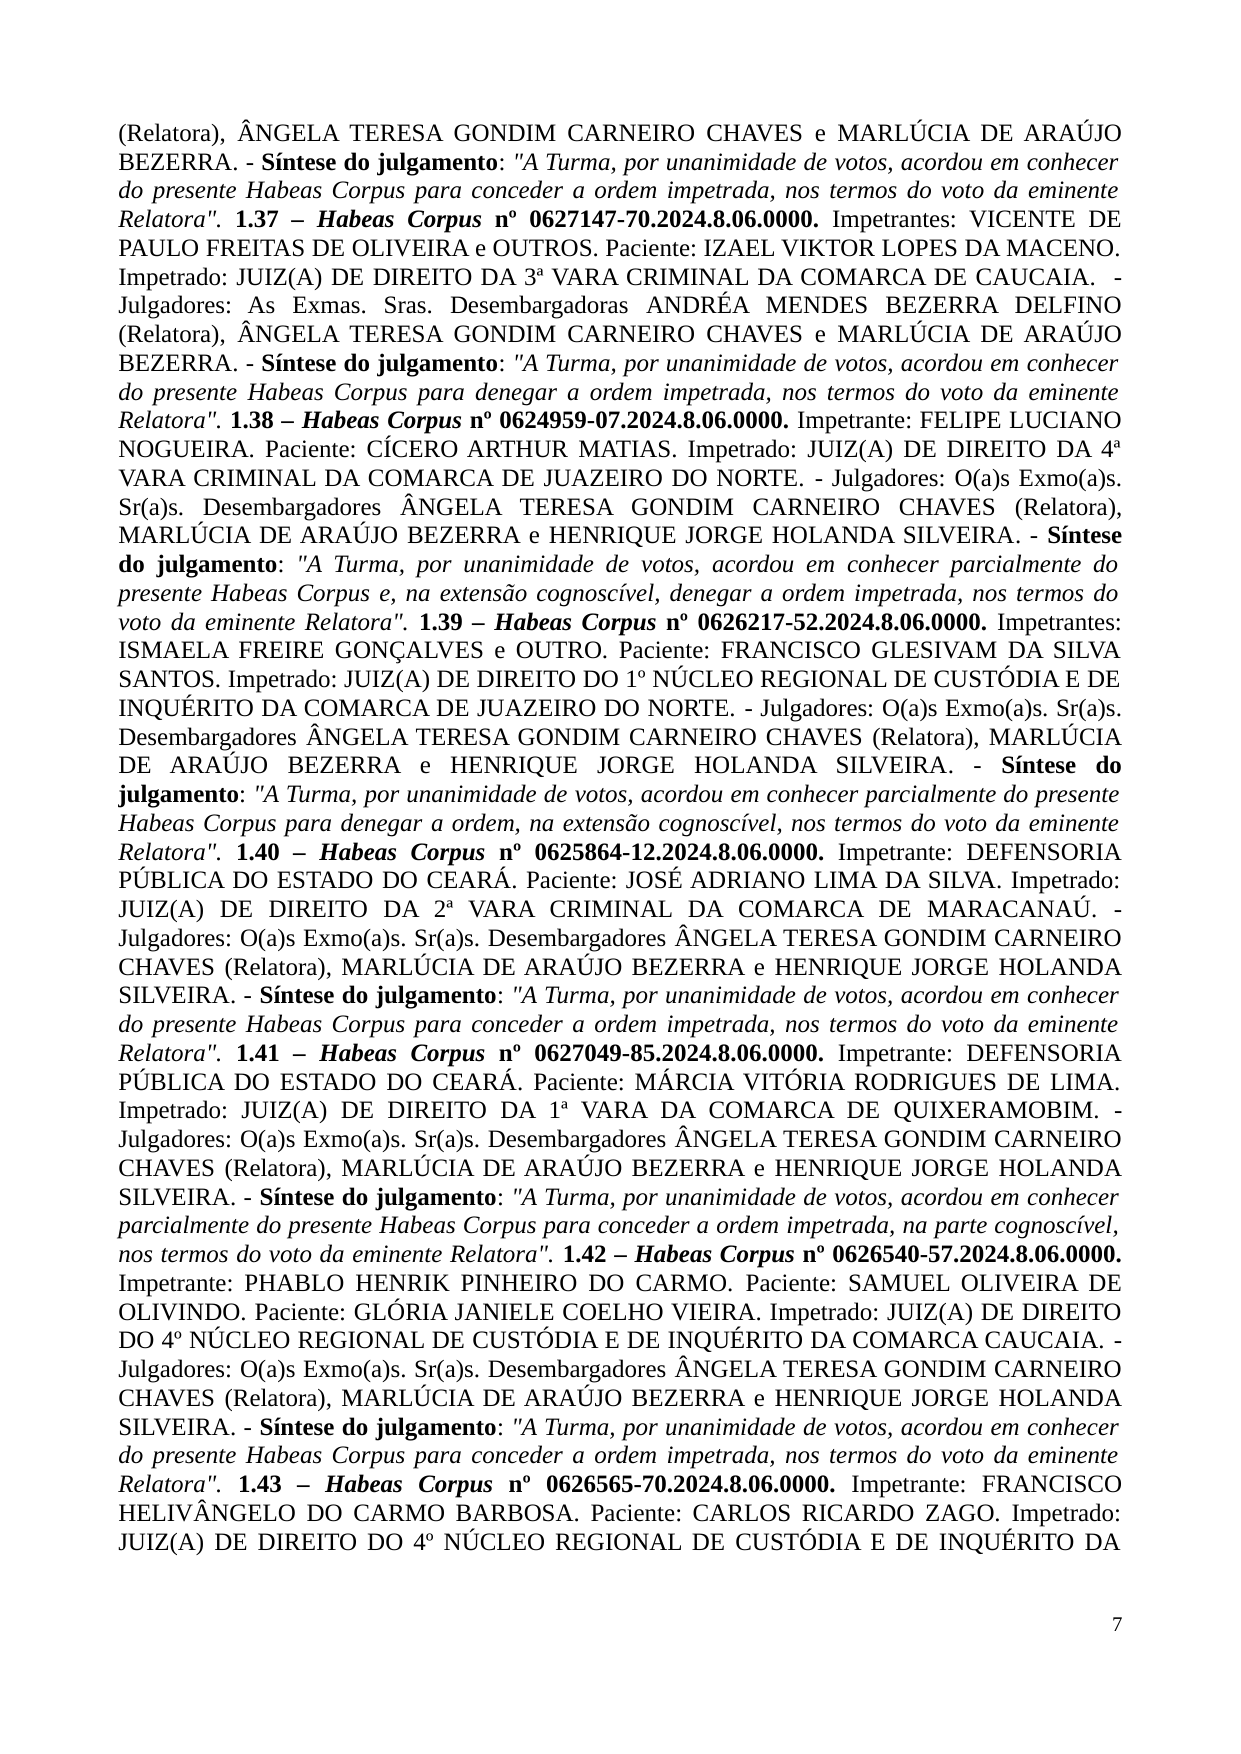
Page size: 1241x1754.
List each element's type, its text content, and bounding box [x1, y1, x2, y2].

text (Relatora), ÂNGELA TERESA GONDIM CARNEIRO CHAVES e MARLÚCIA DE ARAÚJO BEZERRA. - Síntese do julgamento: "A Turma, por unanimidade de votos, acordou em conhecer do presente Habeas Corpus para conceder a ordem impetrada, nos termos do voto da eminente Relatora". 1.37 – Habeas Corpus nº 0627147-70.2024.8.06.0000. Impetrantes: VICENTE DE PAULO FREITAS DE OLIVEIRA e OUTROS. Paciente: IZAEL VIKTOR LOPES DA MACENO. Impetrado: JUIZ(A) DE DIREITO DA 3ª VARA CRIMINAL DA COMARCA DE CAUCAIA. - Julgadores: As Exmas. Sras. Desembargadoras ANDRÉA MENDES BEZERRA DELFINO (Relatora), ÂNGELA TERESA GONDIM CARNEIRO CHAVES e MARLÚCIA DE ARAÚJO BEZERRA. - Síntese do julgamento: "A Turma, por unanimidade de votos, acordou em conhecer do presente Habeas Corpus para denegar a ordem impetrada, nos termos do voto da eminente Relatora". 1.38 – Habeas Corpus nº 0624959-07.2024.8.06.0000. Impetrante: FELIPE LUCIANO NOGUEIRA. Paciente: CÍCERO ARTHUR MATIAS. Impetrado: JUIZ(A) DE DIREITO DA 4ª VARA CRIMINAL DA COMARCA DE JUAZEIRO DO NORTE. - Julgadores: O(a)s Exmo(a)s. Sr(a)s. Desembargadores ÂNGELA TERESA GONDIM CARNEIRO CHAVES (Relatora), MARLÚCIA DE ARAÚJO BEZERRA e HENRIQUE JORGE HOLANDA SILVEIRA. - Síntese do julgamento: "A Turma, por unanimidade de votos, acordou em conhecer parcialmente do presente Habeas Corpus e, na extensão cognoscível, denegar a ordem impetrada, nos termos do voto da eminente Relatora". 1.39 – Habeas Corpus nº 0626217-52.2024.8.06.0000. Impetrantes: ISMAELA FREIRE GONÇALVES e OUTRO. Paciente: FRANCISCO GLESIVAM DA SILVA SANTOS. Impetrado: JUIZ(A) DE DIREITO DO 1º NÚCLEO REGIONAL DE CUSTÓDIA E DE INQUÉRITO DA COMARCA DE JUAZEIRO DO NORTE. - Julgadores: O(a)s Exmo(a)s. Sr(a)s. Desembargadores ÂNGELA TERESA GONDIM CARNEIRO CHAVES (Relatora), MARLÚCIA DE ARAÚJO BEZERRA e HENRIQUE JORGE HOLANDA SILVEIRA. - Síntese do julgamento: "A Turma, por unanimidade de votos, acordou em conhecer parcialmente do presente Habeas Corpus para denegar a ordem, na extensão cognoscível, nos termos do voto da eminente Relatora". 1.40 – Habeas Corpus nº 0625864-12.2024.8.06.0000. Impetrante: DEFENSORIA PÚBLICA DO ESTADO DO CEARÁ. Paciente: JOSÉ ADRIANO LIMA DA SILVA. Impetrado: JUIZ(A) DE DIREITO DA 2ª VARA CRIMINAL DA COMARCA DE MARACANAÚ. - Julgadores: O(a)s Exmo(a)s. Sr(a)s. Desembargadores ÂNGELA TERESA GONDIM CARNEIRO CHAVES (Relatora), MARLÚCIA DE ARAÚJO BEZERRA e HENRIQUE JORGE HOLANDA SILVEIRA. - Síntese do julgamento: "A Turma, por unanimidade de votos, acordou em conhecer do presente Habeas Corpus para conceder a ordem impetrada, nos termos do voto da eminente Relatora". 1.41 – Habeas Corpus nº 0627049-85.2024.8.06.0000. Impetrante: DEFENSORIA PÚBLICA DO ESTADO DO CEARÁ. Paciente: MÁRCIA VITÓRIA RODRIGUES DE LIMA. Impetrado: JUIZ(A) DE DIREITO DA 1ª VARA DA COMARCA DE QUIXERAMOBIM. - Julgadores: O(a)s Exmo(a)s. Sr(a)s. Desembargadores ÂNGELA TERESA GONDIM CARNEIRO CHAVES (Relatora), MARLÚCIA DE ARAÚJO BEZERRA e HENRIQUE JORGE HOLANDA SILVEIRA. - Síntese do julgamento: "A Turma, por unanimidade de votos, acordou em conhecer parcialmente do presente Habeas Corpus para conceder a ordem impetrada, na parte cognoscível, nos termos do voto da eminente Relatora". 1.42 – Habeas Corpus nº 0626540-57.2024.8.06.0000. Impetrante: PHABLO HENRIK PINHEIRO DO CARMO. Paciente: SAMUEL OLIVEIRA DE OLIVINDO. Paciente: GLÓRIA JANIELE COELHO VIEIRA. Impetrado: JUIZ(A) DE DIREITO DO 4º NÚCLEO REGIONAL DE CUSTÓDIA E DE INQUÉRITO DA COMARCA CAUCAIA. - Julgadores: O(a)s Exmo(a)s. Sr(a)s. Desembargadores ÂNGELA TERESA GONDIM CARNEIRO CHAVES (Relatora), MARLÚCIA DE ARAÚJO BEZERRA e HENRIQUE JORGE HOLANDA SILVEIRA. - Síntese do julgamento: "A Turma, por unanimidade de votos, acordou em conhecer do presente Habeas Corpus para conceder a ordem impetrada, nos termos do voto da eminente Relatora". 1.43 – Habeas Corpus nº 0626565-70.2024.8.06.0000. Impetrante: FRANCISCO HELIVÂNGELO DO CARMO BARBOSA. Paciente: CARLOS RICARDO ZAGO. Impetrado: JUIZ(A) DE DIREITO DO 4º NÚCLEO REGIONAL DE CUSTÓDIA E DE INQUÉRITO DA [118, 118, 1122, 1556]
